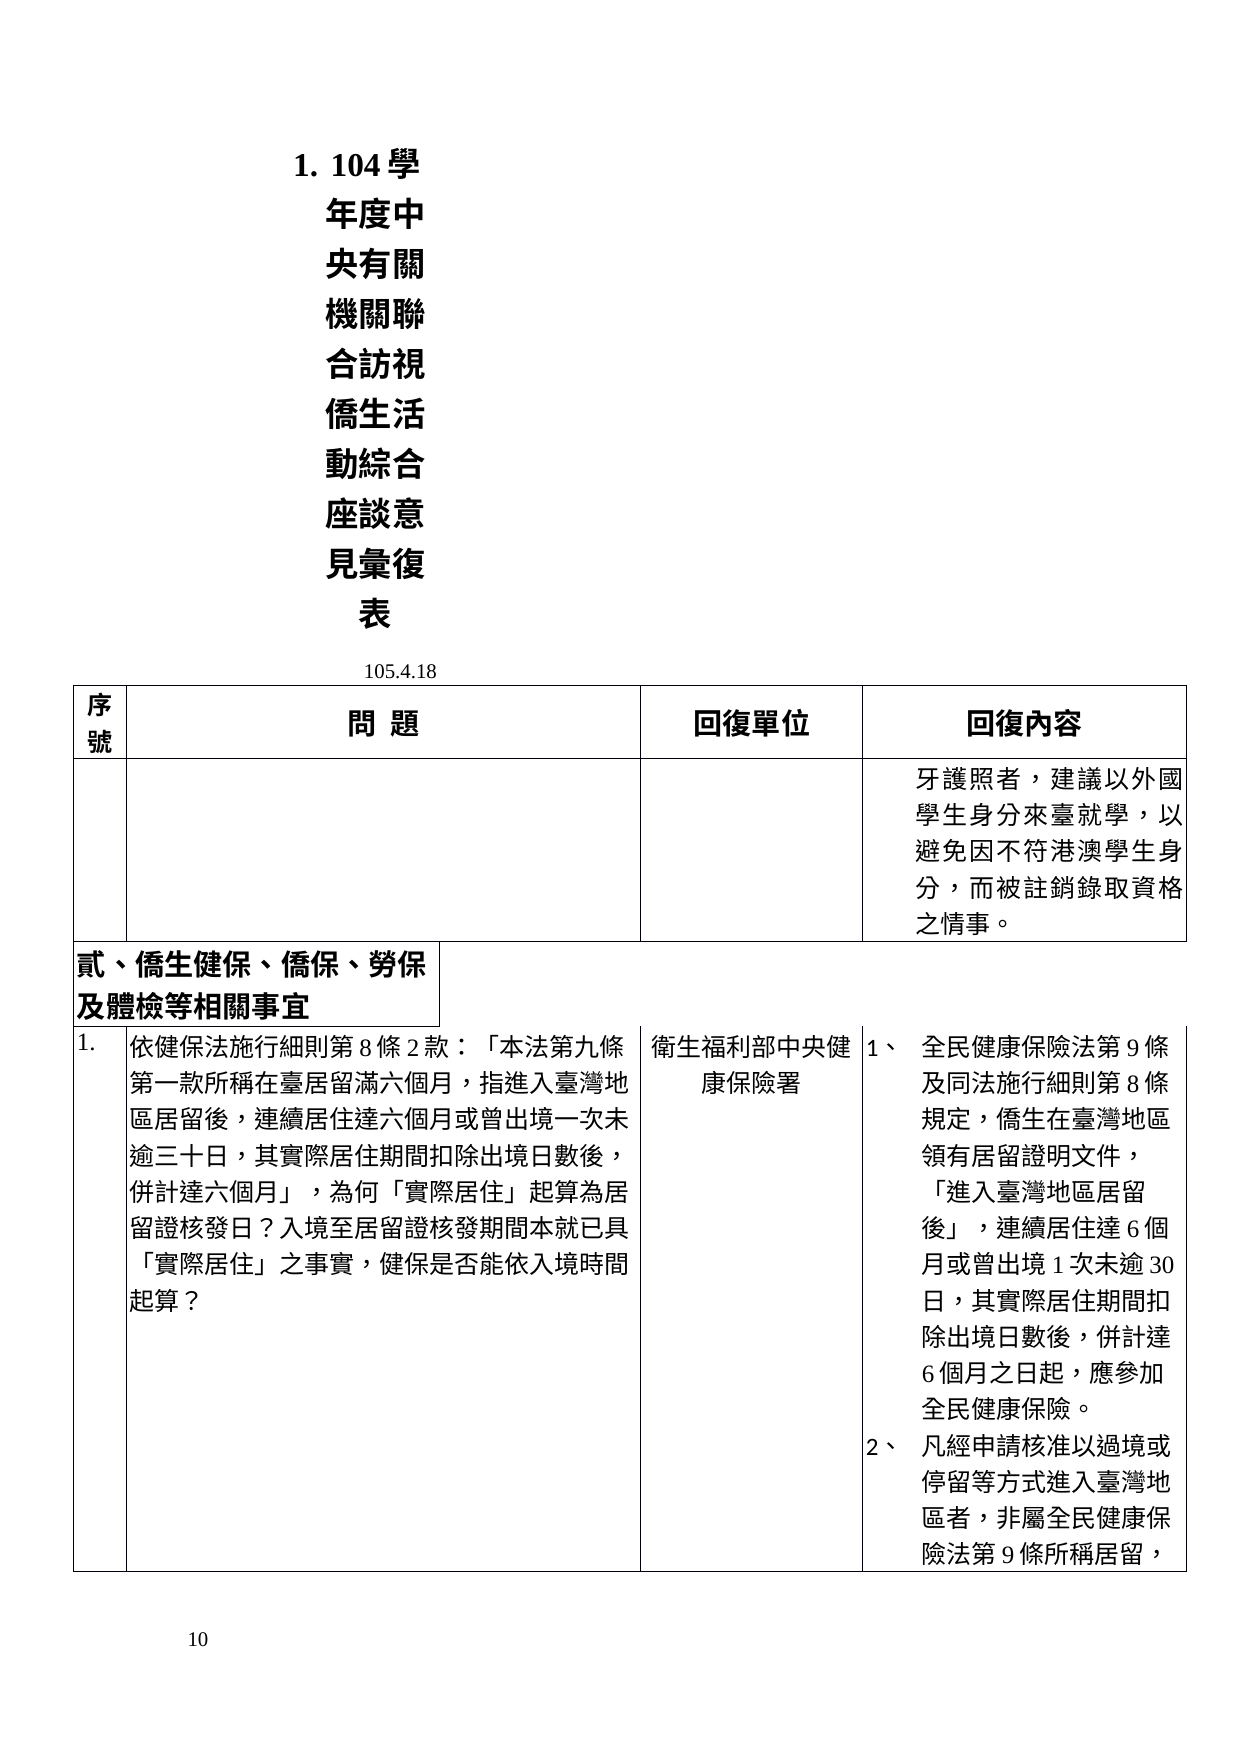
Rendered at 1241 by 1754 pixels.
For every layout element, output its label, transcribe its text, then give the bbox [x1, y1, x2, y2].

table_cell [74, 759, 126, 941]
table_cell [74, 1027, 126, 1571]
table_cell 貳、僑生健保、僑保、勞保及體檢等相關事宜 [74, 942, 439, 1026]
table_cell 衛生福利部中央健康保險署 [641, 1026, 862, 1571]
table_cell 回復單位 [641, 686, 862, 758]
table_cell 序號 [74, 686, 126, 758]
table_cell 依健保法施行細則第8條2款：「本法第九條第一款所稱在臺居留滿六個月，指進入臺灣地區居留後，連續居住達六個月或曾出境一次未逾三十日，其實際居住期間扣除出境日數後，併計達六個月」，為何「實際居住」起算為居留證核發日？入境至居留證核發期間本就已具「實際居住」之事實，健保是否能依入境時間起算？ [127, 1026, 640, 1571]
table_header [440, 118, 1186, 685]
table_cell [440, 942, 1186, 1026]
table_cell [127, 759, 640, 941]
table_header 104學年度中央有關機關聯合訪視僑生活動綜合座談意見彙復表 105.4.18 [74, 118, 439, 685]
table_cell 問 題 [127, 686, 640, 758]
table_cell 全民健康保險法第9條及同法施行細則第8條規定，僑生在臺灣地區領有居留證明文件，「進入臺灣地區居留後」，連續居住達6個月或曾出境1次未逾30日，其實際居住期間扣除出境日數後，併計達6個月之日起，應參加全民健康保險。 凡經申請核准以過境或停留等方式進入臺灣地區者，非屬全民健康保險法第9條所稱居留， [863, 1026, 1186, 1571]
table_cell 牙護照者，建議以外國學生身分來臺就學，以避免因不符港澳學生身分，而被註銷錄取資格之情事。 [863, 759, 1186, 941]
table_cell [641, 759, 862, 941]
table_cell 回復內容 [863, 686, 1186, 758]
